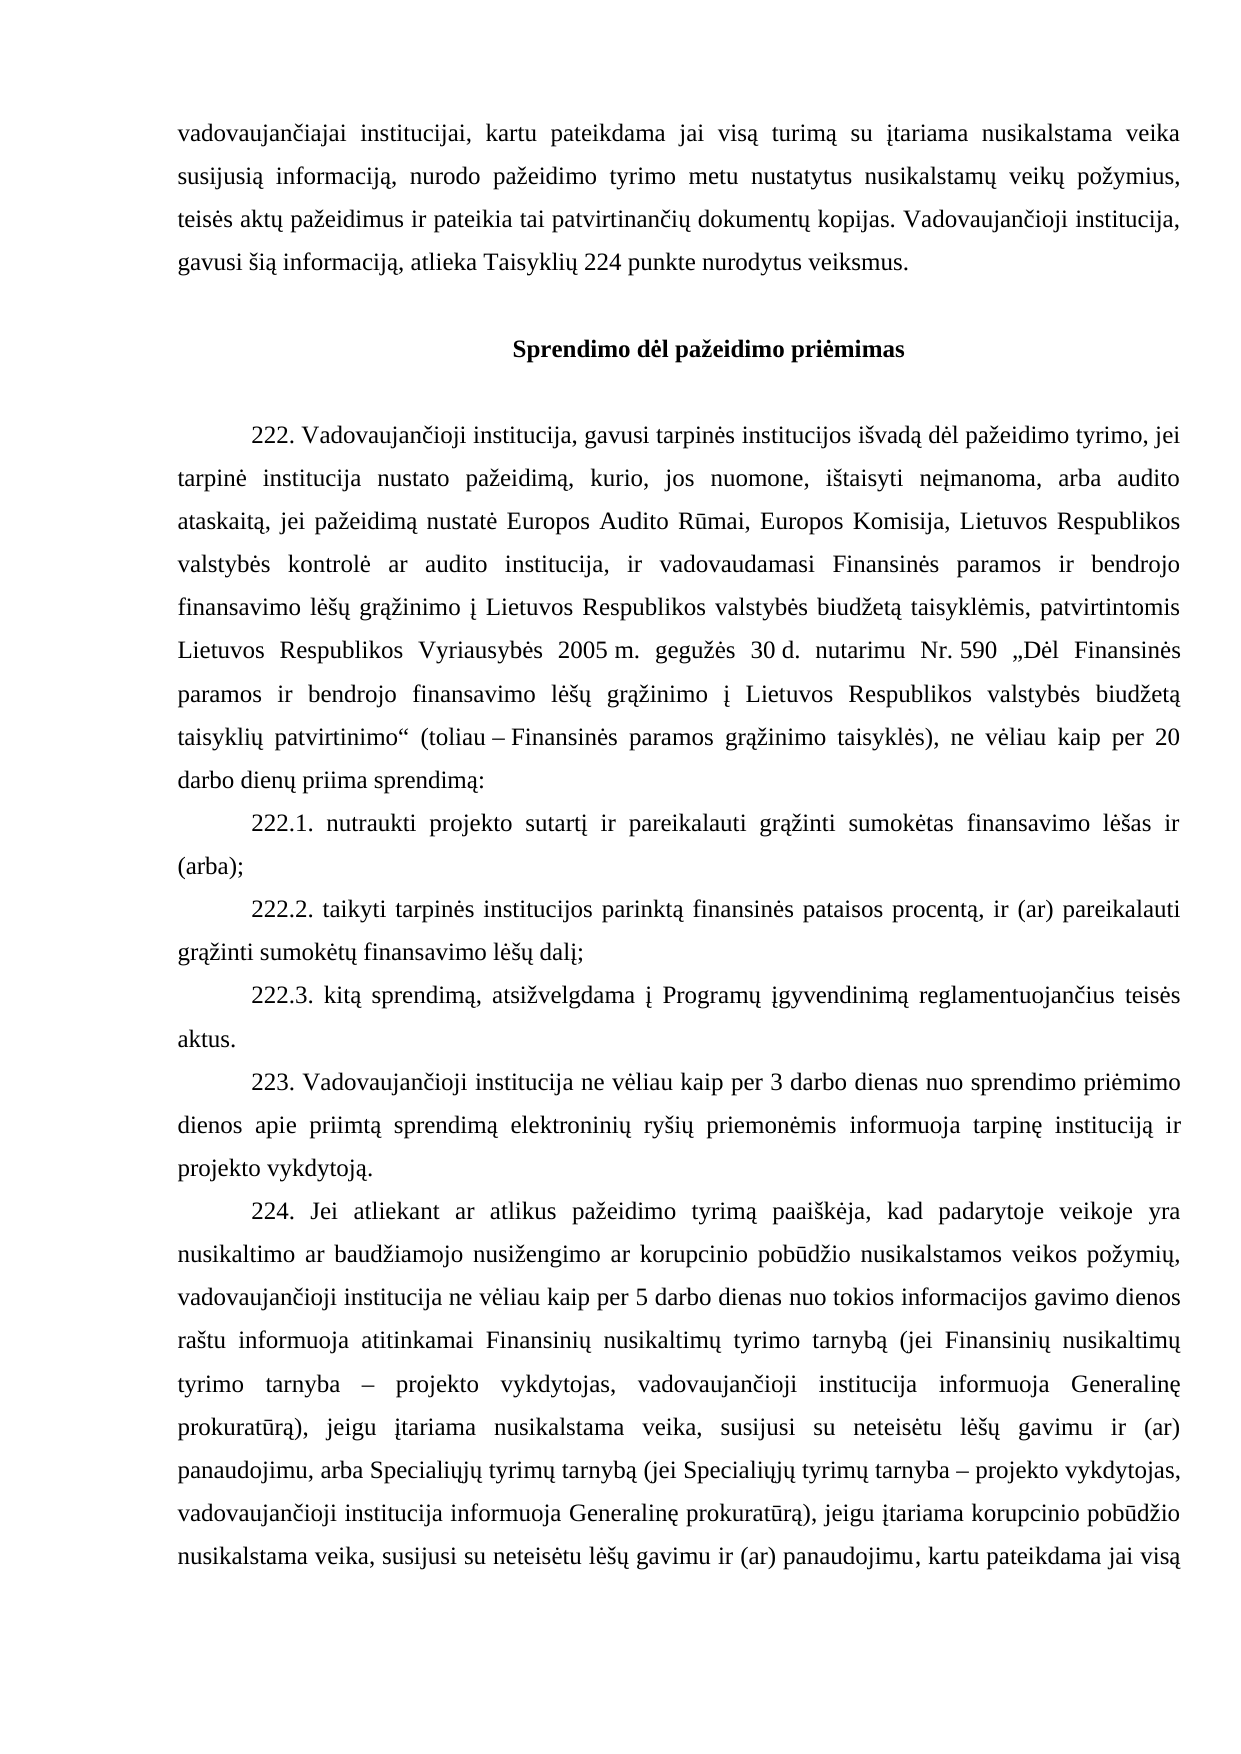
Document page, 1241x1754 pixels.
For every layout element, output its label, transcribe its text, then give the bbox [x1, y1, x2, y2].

text 222.2. taikyti tarpinės institucijos parinktą finansinės pataisos procentą, ir (ar) pareikalauti grąžinti sumokėtų finansavimo lėšų dalį; [177, 894, 1181, 966]
text Sprendimo dėl pažeidimo priėmimas [177, 334, 1181, 362]
text 222.3. kitą sprendimą, atsižvelgdama į Programų įgyvendinimą reglamentuojančius teisės aktus. [177, 981, 1181, 1052]
text 224. Jei atliekant ar atlikus pažeidimo tyrimą paaiškėja, kad padarytoje veikoje yra nusikaltimo ar baudžiamojo nusižengimo ar korupcinio pobūdžio nusikalstamos veikos požymių, vadovaujančioji institucija ne vėliau kaip per 5 darbo dienas nuo tokios informacijos gavimo dienos raštu informuoja atitinkamai Finansinių nusikaltimų tyrimo tarnybą (jei Finansinių nusikaltimų tyrimo tarnyba – projekto vykdytojas, vadovaujančioji institucija informuoja Generalinę prokuratūrą), jeigu įtariama nusikalstama veika, susijusi su neteisėtu lėšų gavimu ir (ar) panaudojimu, arba Specialiųjų tyrimų tarnybą (jei Specialiųjų tyrimų tarnyba – projekto vykdytojas, vadovaujančioji institucija informuoja Generalinę prokuratūrą), jeigu įtariama korupcinio pobūdžio nusikalstama veika, susijusi su neteisėtu lėšų gavimu ir (ar) panaudojimu, kartu pateikdama jai visą [177, 1196, 1181, 1570]
text 222. Vadovaujančioji institucija, gavusi tarpinės institucijos išvadą dėl pažeidimo tyrimo, jei tarpinė institucija nustato pažeidimą, kurio, jos nuomone, ištaisyti neįmanoma, arba audito ataskaitą, jei pažeidimą nustatė Europos Audito Rūmai, Europos Komisija, Lietuvos Respublikos valstybės kontrolė ar audito institucija, ir vadovaudamasi Finansinės paramos ir bendrojo finansavimo lėšų grąžinimo į Lietuvos Respublikos valstybės biudžetą taisyklėmis, patvirtintomis Lietuvos Respublikos Vyriausybės 2005 m. gegužės 30 d. nutarimu Nr. 590 „Dėl Finansinės paramos ir bendrojo finansavimo lėšų grąžinimo į Lietuvos Respublikos valstybės biudžetą taisyklių patvirtinimo“ (toliau – Finansinės paramos grąžinimo taisyklės), ne vėliau kaip per 20 darbo dienų priima sprendimą: [177, 420, 1181, 794]
text 223. Vadovaujančioji institucija ne vėliau kaip per 3 darbo dienas nuo sprendimo priėmimo dienos apie priimtą sprendimą elektroninių ryšių priemonėmis informuoja tarpinę instituciją ir projekto vykdytoją. [177, 1067, 1181, 1182]
text vadovaujančiajai institucijai, kartu pateikdama jai visą turimą su įtariama nusikalstama veika susijusią informaciją, nurodo pažeidimo tyrimo metu nustatytus nusikalstamų veikų požymius, teisės aktų pažeidimus ir pateikia tai patvirtinančių dokumentų kopijas. Vadovaujančioji institucija, gavusi šią informaciją, atlieka Taisyklių 224 punkte nurodytus veiksmus. [177, 118, 1181, 276]
text 222.1. nutraukti projekto sutartį ir pareikalauti grąžinti sumokėtas finansavimo lėšas ir (arba); [177, 808, 1181, 880]
